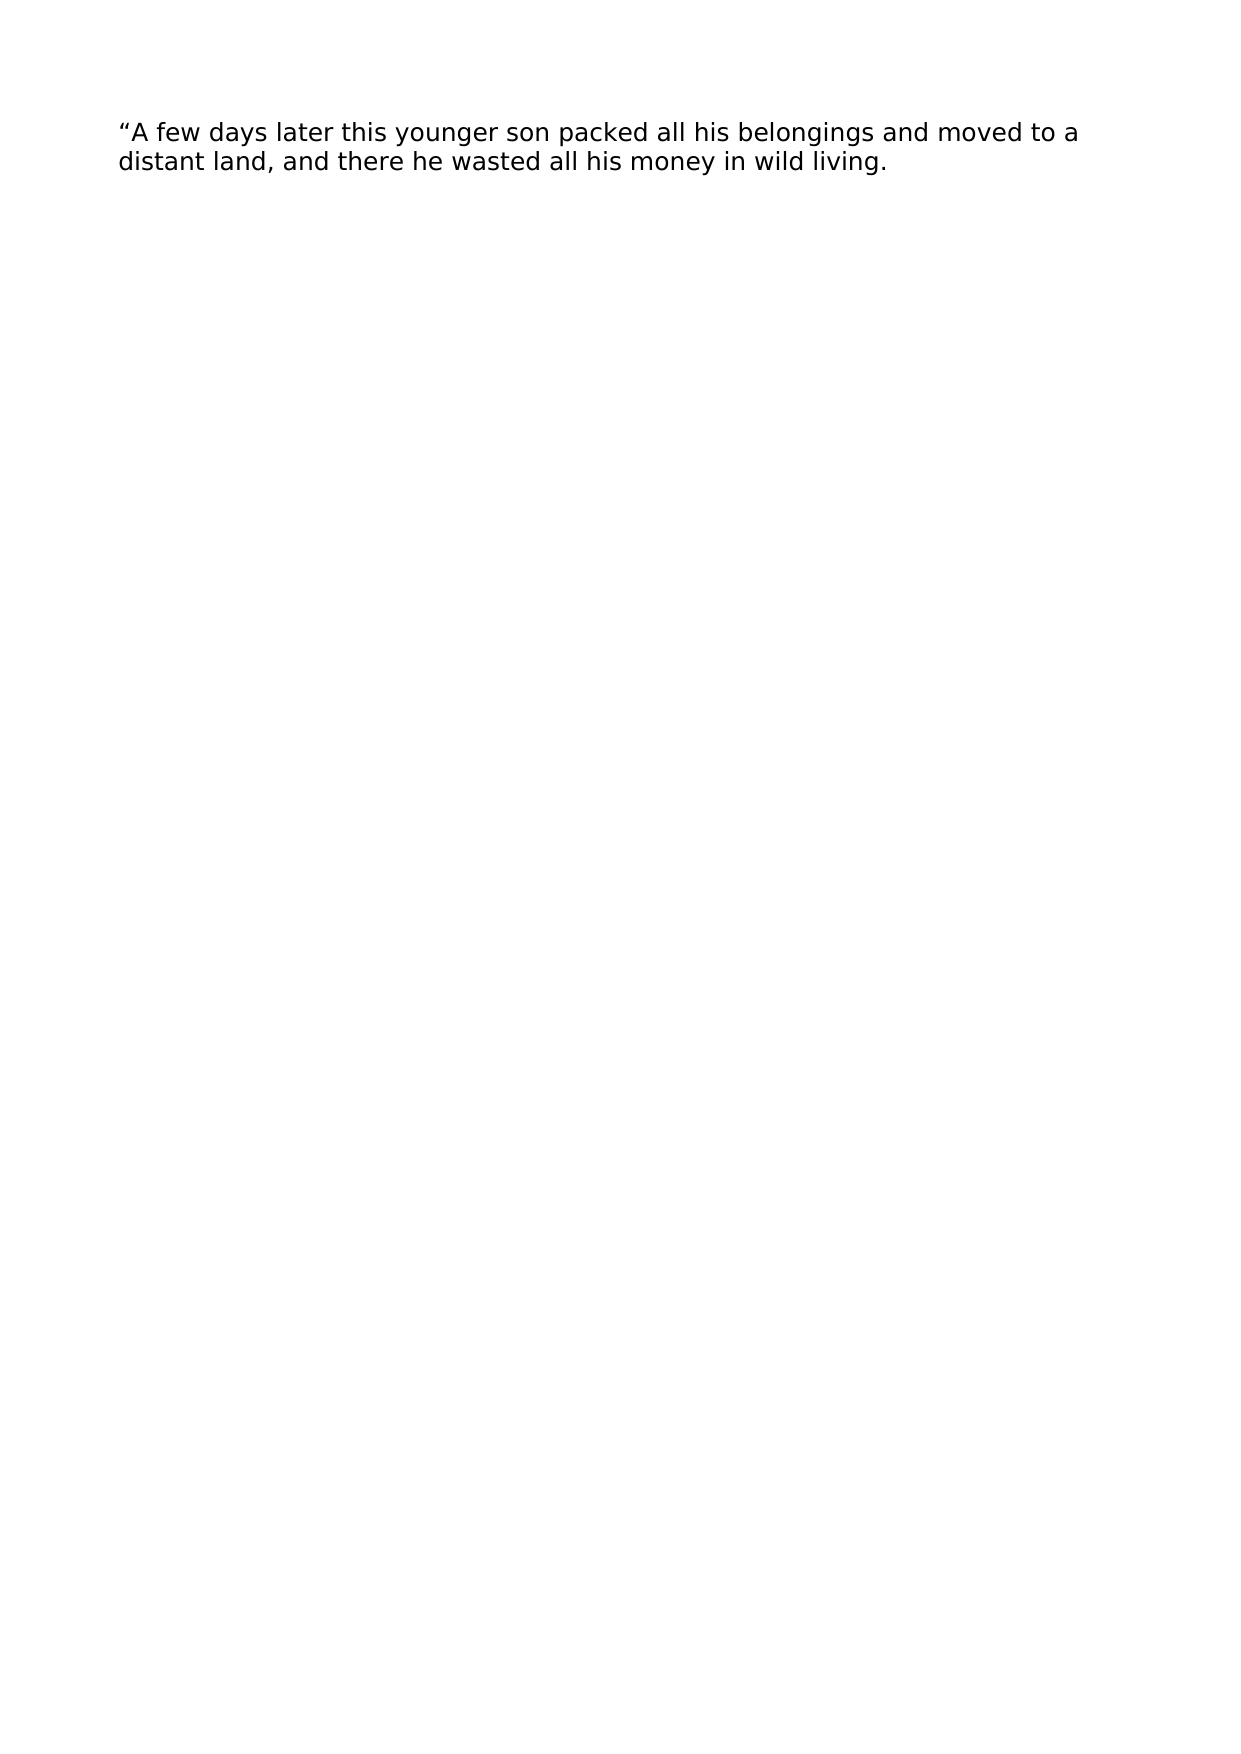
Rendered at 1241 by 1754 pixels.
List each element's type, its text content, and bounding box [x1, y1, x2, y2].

text “A few days later this younger son packed all his belongings and moved to a distant land, and there he wasted all his money in wild living. [118, 118, 1122, 176]
